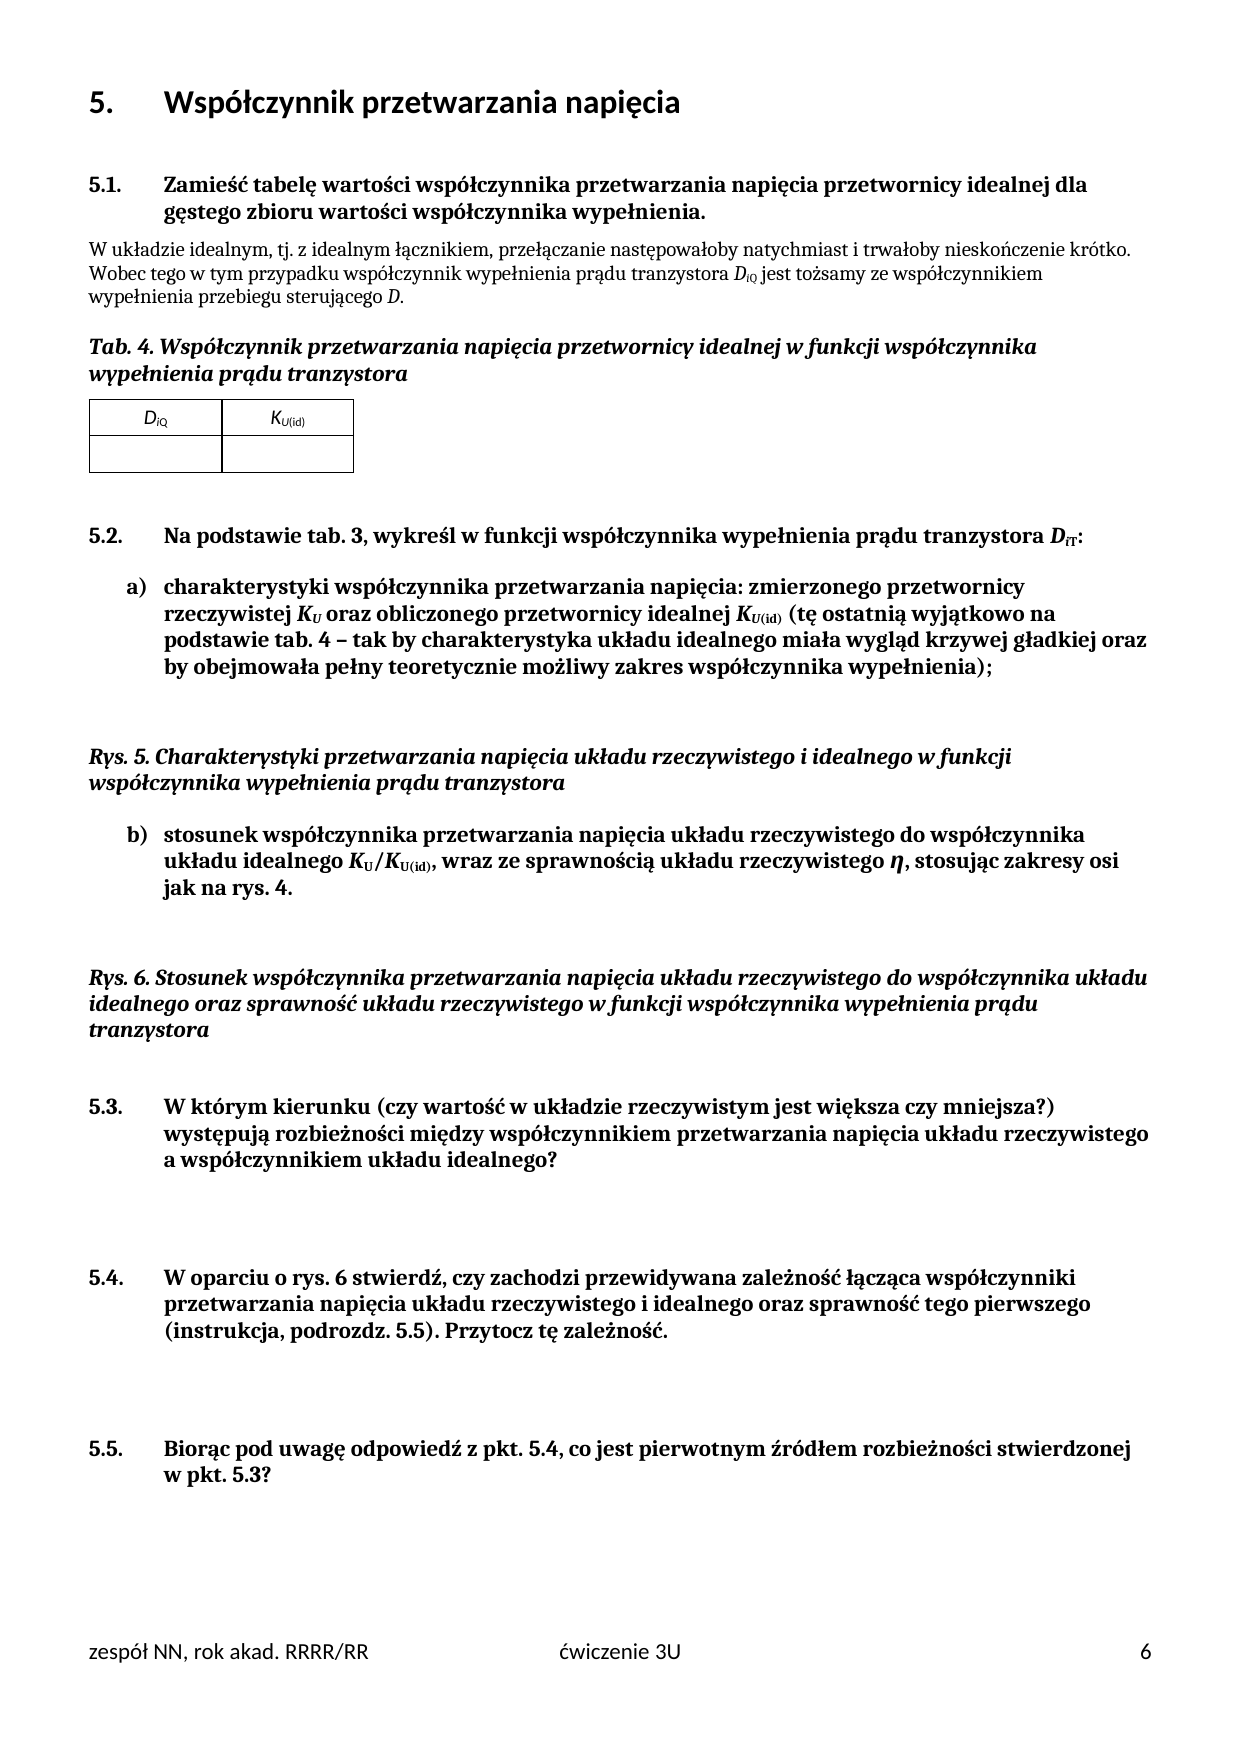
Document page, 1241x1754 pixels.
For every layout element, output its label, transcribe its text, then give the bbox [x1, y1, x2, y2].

subtitle W oparciu o rys. 6 stwierdź, czy zachodzi przewidywana zależność łącząca współczynniki przetwarzania napięcia układu rzeczywistego i idealnego oraz sprawność tego pierwszego (instrukcja, podrozdz. 5.5). Przytocz tę zależność. [88, 1264, 1152, 1344]
table_cell [90, 436, 221, 472]
subtitle Na podstawie tab. 3, wykreśl w funkcji współczynnika wypełnienia prądu tranzystora DiT: [88, 523, 1152, 549]
table_header KU(id) [223, 400, 353, 435]
table_cell [223, 436, 353, 472]
table_header DiQ [90, 400, 221, 435]
subtitle Zamieść tabelę wartości współczynnika przetwarzania napięcia przetwornicy idealnej dla gęstego zbioru wartości współczynnika wypełnienia. [88, 172, 1152, 225]
subtitle Współczynnik przetwarzania napięcia [88, 88, 1152, 122]
subtitle charakterystyki współczynnika przetwarzania napięcia: zmierzonego przetwornicy rzeczywistej KU oraz obliczonego przetwornicy idealnej KU(id) (tę ostatnią wyjątkowo na podstawie tab. 4 – tak by charakterystyka układu idealnego miała wygląd krzywej gładkiej oraz by obejmowała pełny teoretycznie możliwy zakres współczynnika wypełnienia); [126, 574, 1152, 680]
text Rys. 5. Charakterystyki przetwarzania napięcia układu rzeczywistego i idealnego w funkcji współczynnika wypełnienia prądu tranzystora [88, 743, 1152, 796]
text Rys. 6. Stosunek współczynnika przetwarzania napięcia układu rzeczywistego do współczynnika układu idealnego oraz sprawność układu rzeczywistego w funkcji współczynnika wypełnienia prądu tranzystora [88, 964, 1152, 1044]
subtitle stosunek współczynnika przetwarzania napięcia układu rzeczywistego do współczynnika układu idealnego KU/KU(id), wraz ze sprawnością układu rzeczywistego η, stosując zakresy osi jak na rys. 4. [126, 821, 1152, 901]
subtitle W którym kierunku (czy wartość w układzie rzeczywistym jest większa czy mniejsza?) występują rozbieżności między współczynnikiem przetwarzania napięcia układu rzeczywistego a współczynnikiem układu idealnego? [88, 1094, 1152, 1173]
text Tab. 4. Współczynnik przetwarzania napięcia przetwornicy idealnej w funkcji współczynnika wypełnienia prądu tranzystora [88, 334, 1152, 387]
text W układzie idealnym, tj. z idealnym łącznikiem, przełączanie następowałoby natychmiast i trwałoby nieskończenie krótko. Wobec tego w tym przypadku współczynnik wypełnienia prądu tranzystora DiQ jest tożsamy ze współczynnikiem wypełnienia przebiegu sterującego D. [88, 237, 1152, 309]
subtitle Biorąc pod uwagę odpowiedź z pkt. 5.4, co jest pierwotnym źródłem rozbieżności stwierdzonej w pkt. 5.3? [88, 1435, 1152, 1488]
